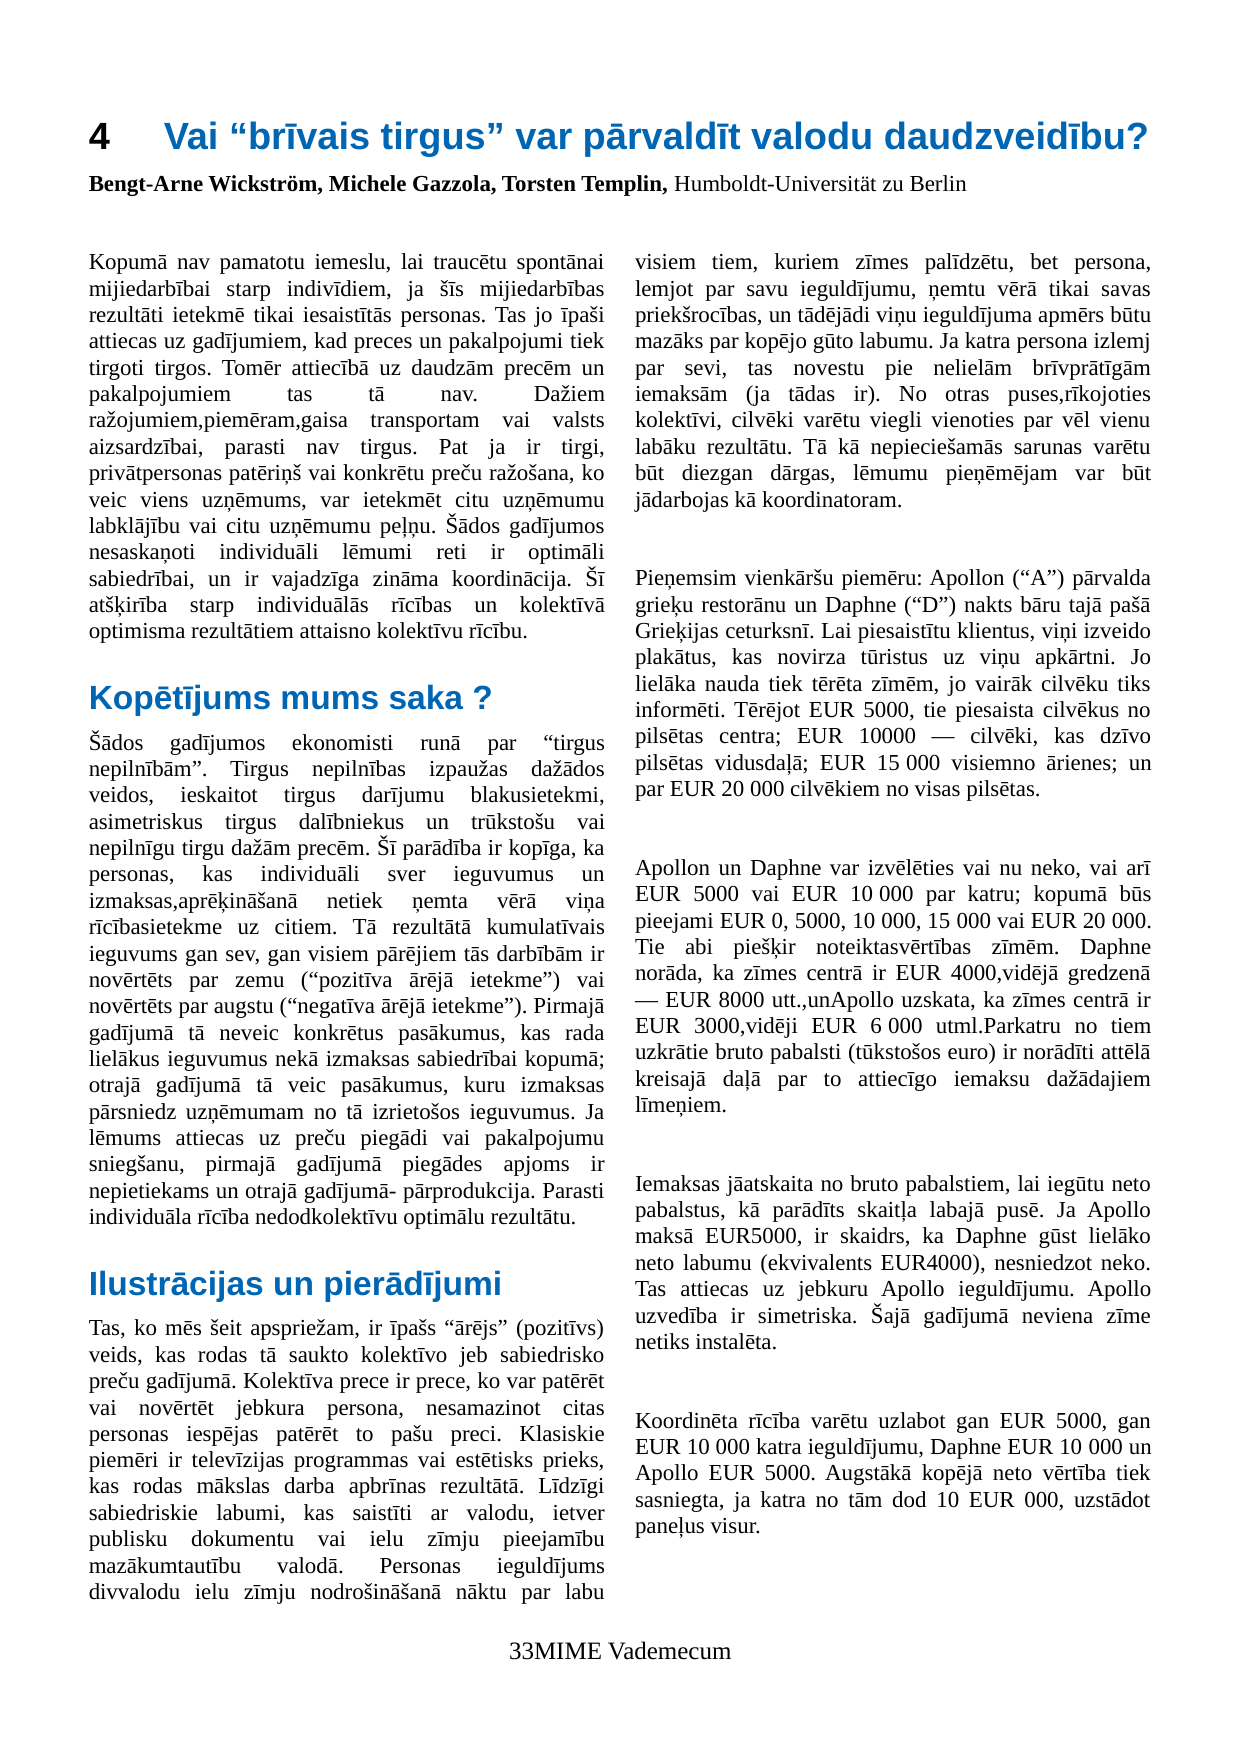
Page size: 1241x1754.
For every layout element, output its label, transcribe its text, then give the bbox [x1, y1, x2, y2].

text Pieņemsim vienkāršu piemēru: Apollon (“A”) pārvalda grieķu restorānu un Daphne (“D”) nakts bāru tajā pašā Grieķijas ceturksnī. Lai piesaistītu klientus, viņi izveido plakātus, kas novirza tūristus uz viņu apkārtni. Jo lielāka nauda tiek tērēta zīmēm, jo vairāk cilvēku tiks informēti. Tērējot EUR 5000, tie piesaista cilvēkus no pilsētas centra; EUR 10000 — cilvēki, kas dzīvo pilsētas vidusdaļā; EUR 15 000 visiemno ārienes; un par EUR 20 000 cilvēkiem no visas pilsētas. [635, 564, 1152, 802]
text visiem tiem, kuriem zīmes palīdzētu, bet persona, lemjot par savu ieguldījumu, ņemtu vērā tikai savas priekšrocības, un tādējādi viņu ieguldījuma apmērs būtu mazāks par kopējo gūto labumu. Ja katra persona izlemj par sevi, tas novestu pie nelielām brīvprātīgām iemaksām (ja tādas ir). No otras puses,rīkojoties kolektīvi, cilvēki varētu viegli vienoties par vēl vienu labāku rezultātu. Tā kā nepieciešamās sarunas varētu būt diezgan dārgas, lēmumu pieņēmējam var būt jādarbojas kā koordinatoram. [635, 248, 1152, 512]
subtitle Ilustrācijas un pierādījumi [88, 1263, 605, 1302]
text Tas, ko mēs šeit apspriežam, ir īpašs “ārējs” (pozitīvs) veids, kas rodas tā saukto kolektīvo jeb sabiedrisko preču gadījumā. Kolektīva prece ir prece, ko var patērēt vai novērtēt jebkura persona, nesamazinot citas personas iespējas patērēt to pašu preci. Klasiskie piemēri ir televīzijas programmas vai estētisks prieks, kas rodas mākslas darba apbrīnas rezultātā. Līdzīgi sabiedriskie labumi, kas saistīti ar valodu, ietver publisku dokumentu vai ielu zīmju pieejamību mazākumtautību valodā. Personas ieguldījums divvalodu ielu zīmju nodrošināšanā nāktu par labu [88, 1314, 605, 1604]
text Apollon un Daphne var izvēlēties vai nu neko, vai arī EUR 5000 vai EUR 10 000 par katru; kopumā būs pieejami EUR 0, 5000, 10 000, 15 000 vai EUR 20 000. Tie abi piešķir noteiktasvērtības zīmēm. Daphne norāda, ka zīmes centrā ir EUR 4000,vidējā gredzenā — EUR 8000 utt.,unApollo uzskata, ka zīmes centrā ir EUR 3000,vidēji EUR 6 000 utml.Parkatru no tiem uzkrātie bruto pabalsti (tūkstošos euro) ir norādīti attēlā kreisajā daļā par to attiecīgo iemaksu dažādajiem līmeņiem. [635, 854, 1152, 1117]
text Iemaksas jāatskaita no bruto pabalstiem, lai iegūtu neto pabalstus, kā parādīts skaitļa labajā pusē. Ja Apollo maksā EUR5000, ir skaidrs, ka Daphne gūst lielāko neto labumu (ekvivalents EUR4000), nesniedzot neko. Tas attiecas uz jebkuru Apollo ieguldījumu. Apollo uzvedība ir simetriska. Šajā gadījumā neviena zīme netiks instalēta. [635, 1170, 1152, 1354]
text Šādos gadījumos ekonomisti runā par “tirgus nepilnībām”. Tirgus nepilnības izpaužas dažādos veidos, ieskaitot tirgus darījumu blakusietekmi, asimetriskus tirgus dalībniekus un trūkstošu vai nepilnīgu tirgu dažām precēm. Šī parādība ir kopīga, ka personas, kas individuāli sver ieguvumus un izmaksas,aprēķināšanā netiek ņemta vērā viņa rīcībasietekme uz citiem. Tā rezultātā kumulatīvais ieguvums gan sev, gan visiem pārējiem tās darbībām ir novērtēts par zemu (“pozitīva ārējā ietekme”) vai novērtēts par augstu (“negatīva ārējā ietekme”). Pirmajā gadījumā tā neveic konkrētus pasākumus, kas rada lielākus ieguvumus nekā izmaksas sabiedrībai kopumā; otrajā gadījumā tā veic pasākumus, kuru izmaksas pārsniedz uzņēmumam no tā izrietošos ieguvumus. Ja lēmums attiecas uz preču piegādi vai pakalpojumu sniegšanu, pirmajā gadījumā piegādes apjoms ir nepietiekams un otrajā gadījumā- pārprodukcija. Parasti individuāla rīcība nedodkolektīvu optimālu rezultātu. [88, 729, 605, 1229]
text Bengt-Arne Wickström, Michele Gazzola, Torsten Templin, Humboldt-Universität zu Berlin [88, 170, 1152, 196]
subtitle Vai “brīvais tirgus” var pārvaldīt valodu daudzveidību? [88, 113, 1152, 157]
text Koordinēta rīcība varētu uzlabot gan EUR 5000, gan EUR 10 000 katra ieguldījumu, Daphne EUR 10 000 un Apollo EUR 5000. Augstākā kopējā neto vērtība tiek sasniegta, ja katra no tām dod 10 EUR 000, uzstādot paneļus visur. [635, 1407, 1152, 1538]
subtitle Kopētījums mums saka ? [88, 678, 605, 716]
text Kopumā nav pamatotu iemeslu, lai traucētu spontānai mijiedarbībai starp indivīdiem, ja šīs mijiedarbības rezultāti ietekmē tikai iesaistītās personas. Tas jo īpaši attiecas uz gadījumiem, kad preces un pakalpojumi tiek tirgoti tirgos. Tomēr attiecībā uz daudzām precēm un pakalpojumiem tas tā nav. Dažiem ražojumiem,piemēram,gaisa transportam vai valsts aizsardzībai, parasti nav tirgus. Pat ja ir tirgi, privātpersonas patēriņš vai konkrētu preču ražošana, ko veic viens uzņēmums, var ietekmēt citu uzņēmumu labklājību vai citu uzņēmumu peļņu. Šādos gadījumos nesaskaņoti individuāli lēmumi reti ir optimāli sabiedrībai, un ir vajadzīga zināma koordinācija. Šī atšķirība starp individuālās rīcības un kolektīvā optimisma rezultātiem attaisno kolektīvu rīcību. [88, 248, 605, 644]
